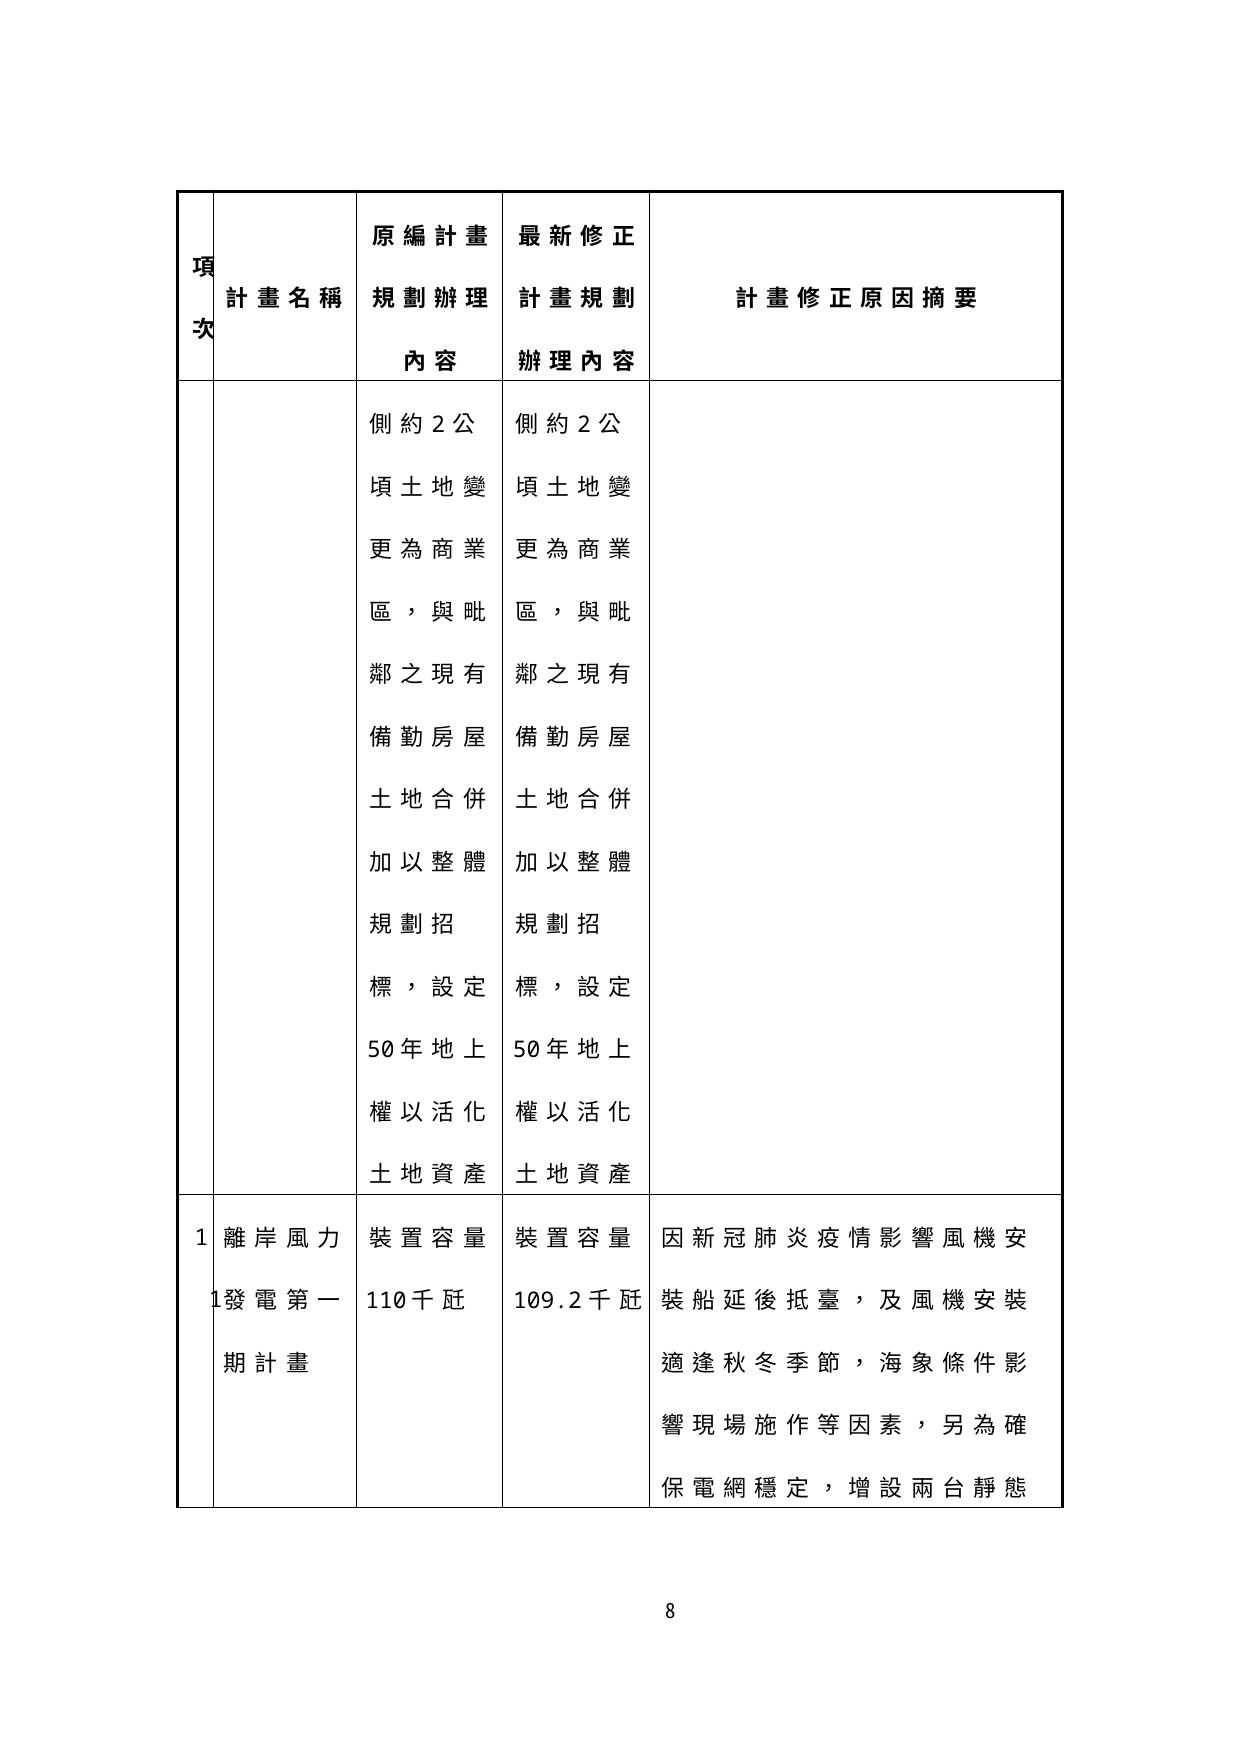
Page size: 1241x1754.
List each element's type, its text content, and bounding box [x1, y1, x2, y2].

table_cell 10 [179, 381, 213, 1194]
table_header 計畫名稱 [214, 193, 356, 380]
table_cell 離岸風力發電第一期計畫 [214, 1195, 356, 1507]
table_cell [650, 381, 1061, 1194]
table_cell 側約2公頃土地變更為商業區，與毗鄰之現有備勤房屋土地合併加以整體規劃招標，設定50年地上權以活化土地資產 [503, 381, 649, 1194]
table_cell 板橋一次變電所改建計畫 [214, 381, 356, 1194]
table_header 原編計畫規劃辦理內容 [357, 193, 502, 380]
table_cell 因新冠肺炎疫情影響風機安裝船延後抵臺，及風機安裝適逢秋冬季節，海象條件影響現場施作等因素，另為確保電網穩定，增設兩台靜態 [650, 1195, 1061, 1507]
table_cell 裝置容量110千瓩 [357, 1195, 502, 1507]
table_cell 裝置容量109.2千瓩 [503, 1195, 649, 1507]
table_cell 側約2公頃土地變更為商業區，與毗鄰之現有備勤房屋土地合併加以整體規劃招標，設定50年地上權以活化土地資產 [357, 381, 502, 1194]
table_cell 11 [179, 1195, 213, 1507]
table_header 最新修正計畫規劃辦理內容 [503, 193, 649, 380]
table_header 項次 [179, 193, 213, 380]
table_header 計畫修正原因摘要 [650, 193, 1061, 380]
